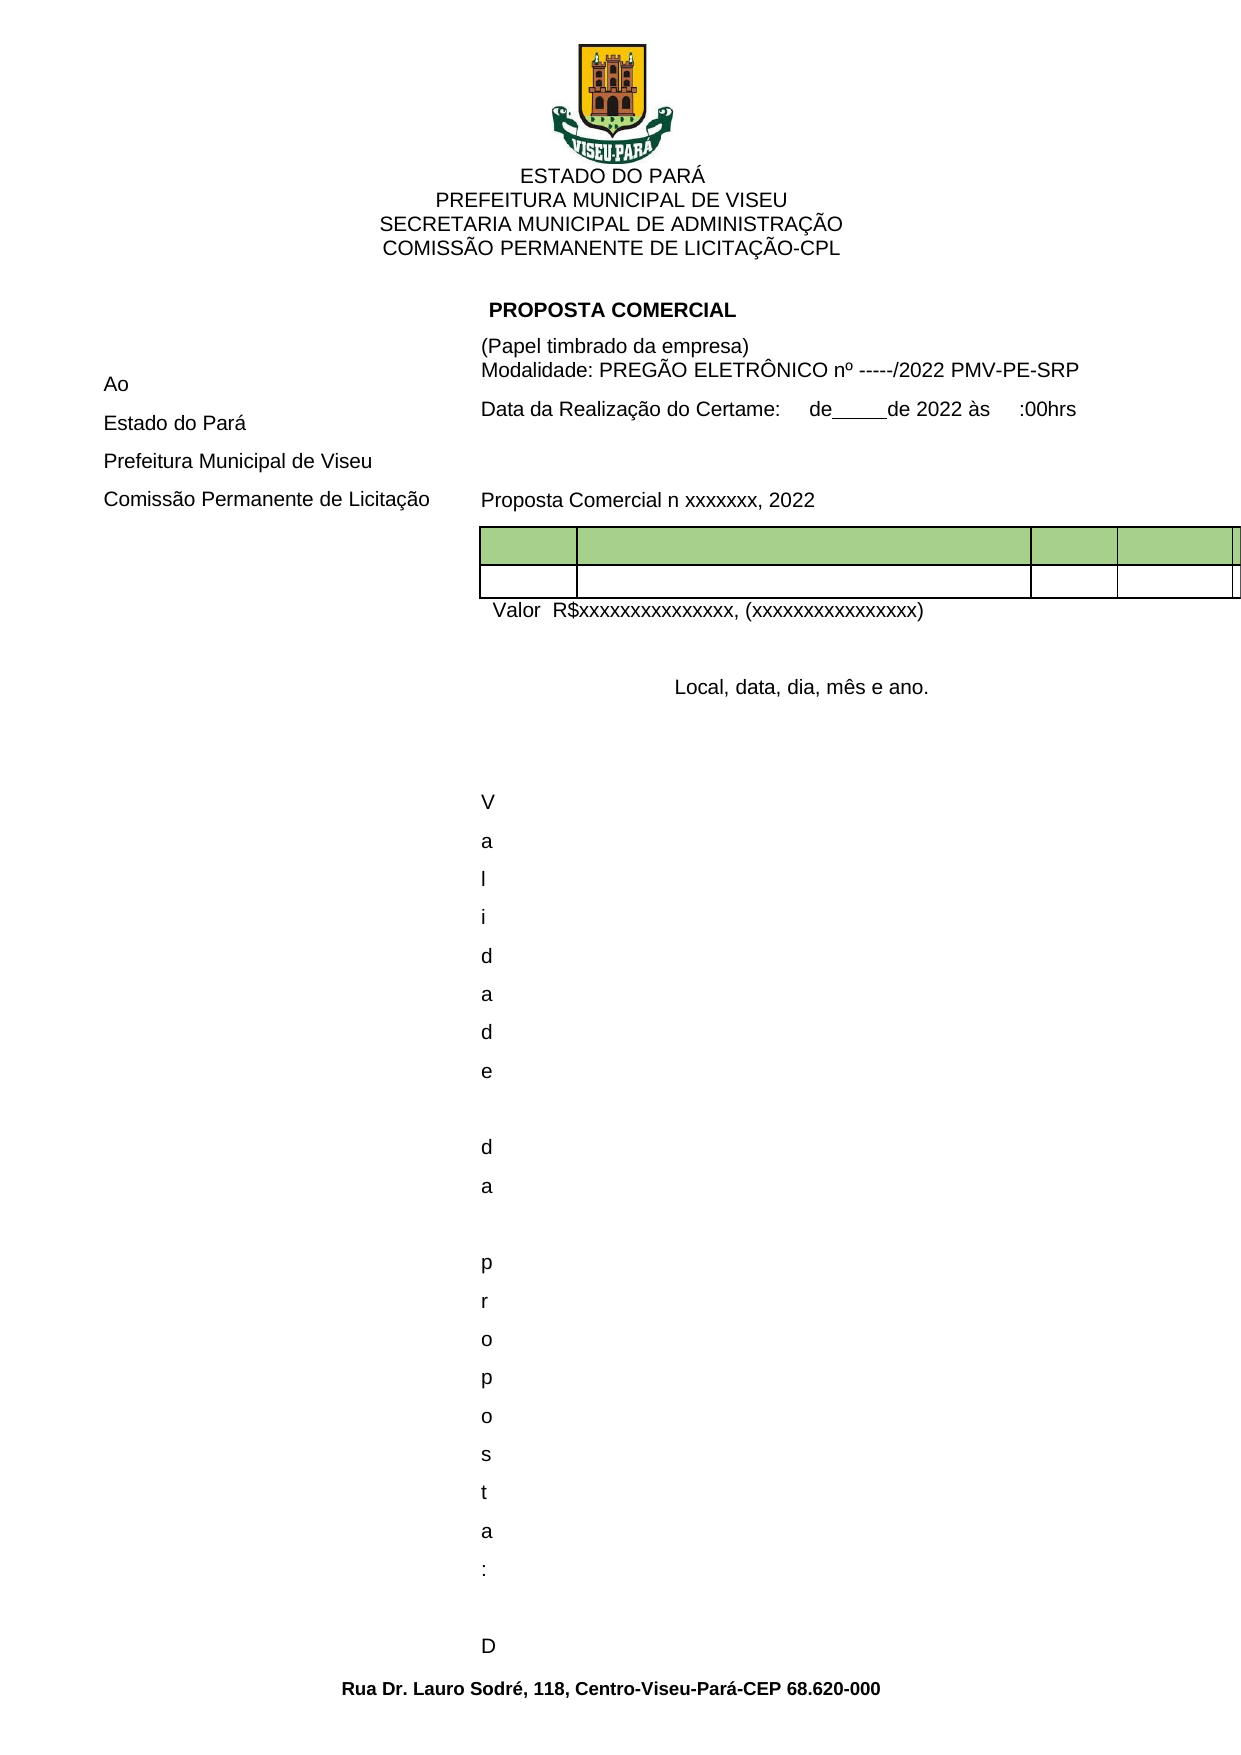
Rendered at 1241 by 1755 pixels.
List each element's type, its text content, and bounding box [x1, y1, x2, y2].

text Modalidade: PREGÃO ELETRÔNICO nº -----/2022 PMV-PE-SRP [481, 358, 1145, 382]
text Data da Realização do Certame: de de 2022 às :00hrs [481, 397, 1145, 421]
table_header [1118, 528, 1232, 564]
table_header [1032, 528, 1117, 564]
table_cell [1032, 566, 1117, 597]
table_cell [1118, 566, 1232, 597]
text Ao [103, 372, 432, 396]
text Estado do Pará [103, 410, 432, 434]
table_cell [481, 566, 576, 597]
text (Papel timbrado da empresa) [481, 334, 1145, 358]
subtitle PROPOSTA COMERCIAL [488, 298, 1145, 322]
table_header [481, 528, 576, 564]
text Prefeitura Municipal de Viseu Comissão Permanente de Licitação [103, 449, 432, 511]
text Proposta Comercial n xxxxxxx, 2022 [481, 488, 1145, 512]
text Local, data, dia, mês e ano. [469, 675, 1134, 699]
table_header [578, 528, 1030, 564]
table_header [1233, 528, 1240, 564]
table_cell [578, 566, 1030, 597]
text Valor R$xxxxxxxxxxxxxxx, (xxxxxxxxxxxxxxxx) [492, 599, 1145, 622]
table_cell [1233, 566, 1240, 597]
